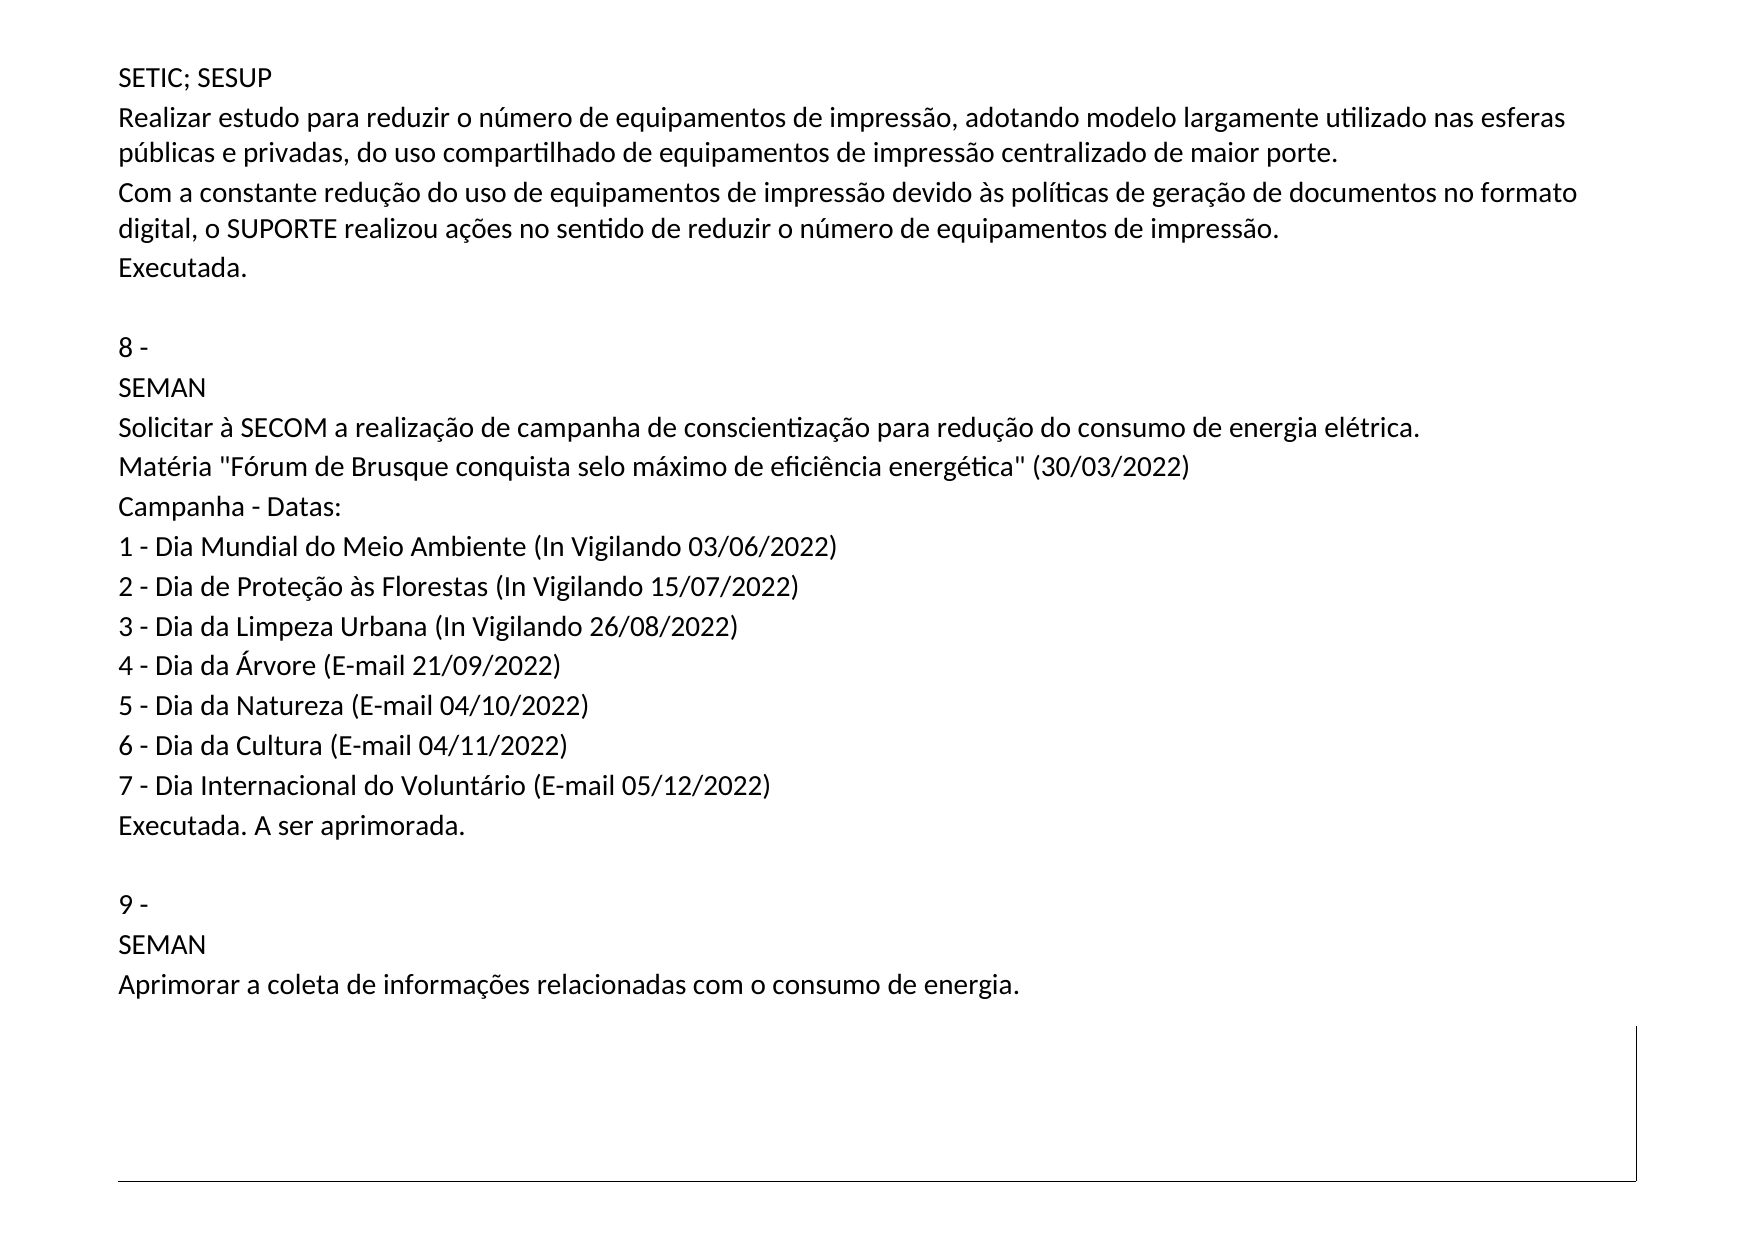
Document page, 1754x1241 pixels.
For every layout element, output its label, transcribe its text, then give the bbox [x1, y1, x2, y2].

text 2 - Dia de Proteção às Florestas (In Vigilando 15/07/2022) [118, 568, 1636, 603]
text SEMAN [118, 926, 1636, 962]
text 7 - Dia Internacional do Voluntário (E-mail 05/12/2022) [118, 767, 1636, 802]
text SEMAN [118, 369, 1636, 404]
text 8 - [118, 329, 1636, 365]
text SETIC; SESUP [118, 59, 1636, 94]
text 4 - Dia da Árvore (E-mail 21/09/2022) [118, 647, 1636, 683]
text 5 - Dia da Natureza (E-mail 04/10/2022) [118, 687, 1636, 723]
text 9 - [118, 886, 1636, 922]
text 6 - Dia da Cultura (E-mail 04/11/2022) [118, 727, 1636, 763]
text Campanha - Datas: [118, 488, 1636, 524]
text 3 - Dia da Limpeza Urbana (In Vigilando 26/08/2022) [118, 608, 1636, 643]
text Aprimorar a coleta de informações relacionadas com o consumo de energia. [118, 966, 1636, 1001]
text Matéria "Fórum de Brusque conquista selo máximo de eficiência energética" (30/03/2022) [118, 448, 1636, 484]
text 1 - Dia Mundial do Meio Ambiente (In Vigilando 03/06/2022) [118, 528, 1636, 564]
text Com a constante redução do uso de equipamentos de impressão devido às políticas de geração de documentos no formato digital, o SUPORTE realizou ações no sentido de reduzir o número de equipamentos de impressão. [118, 174, 1636, 245]
text Executada. [118, 249, 1636, 285]
text Executada. A ser aprimorada. [118, 807, 1636, 842]
text Realizar estudo para reduzir o número de equipamentos de impressão, adotando modelo largamente utilizado nas esferas públicas e privadas, do uso compartilhado de equipamentos de impressão centralizado de maior porte. [118, 99, 1636, 170]
text Solicitar à SECOM a realização de campanha de conscientização para redução do consumo de energia elétrica. [118, 409, 1636, 444]
